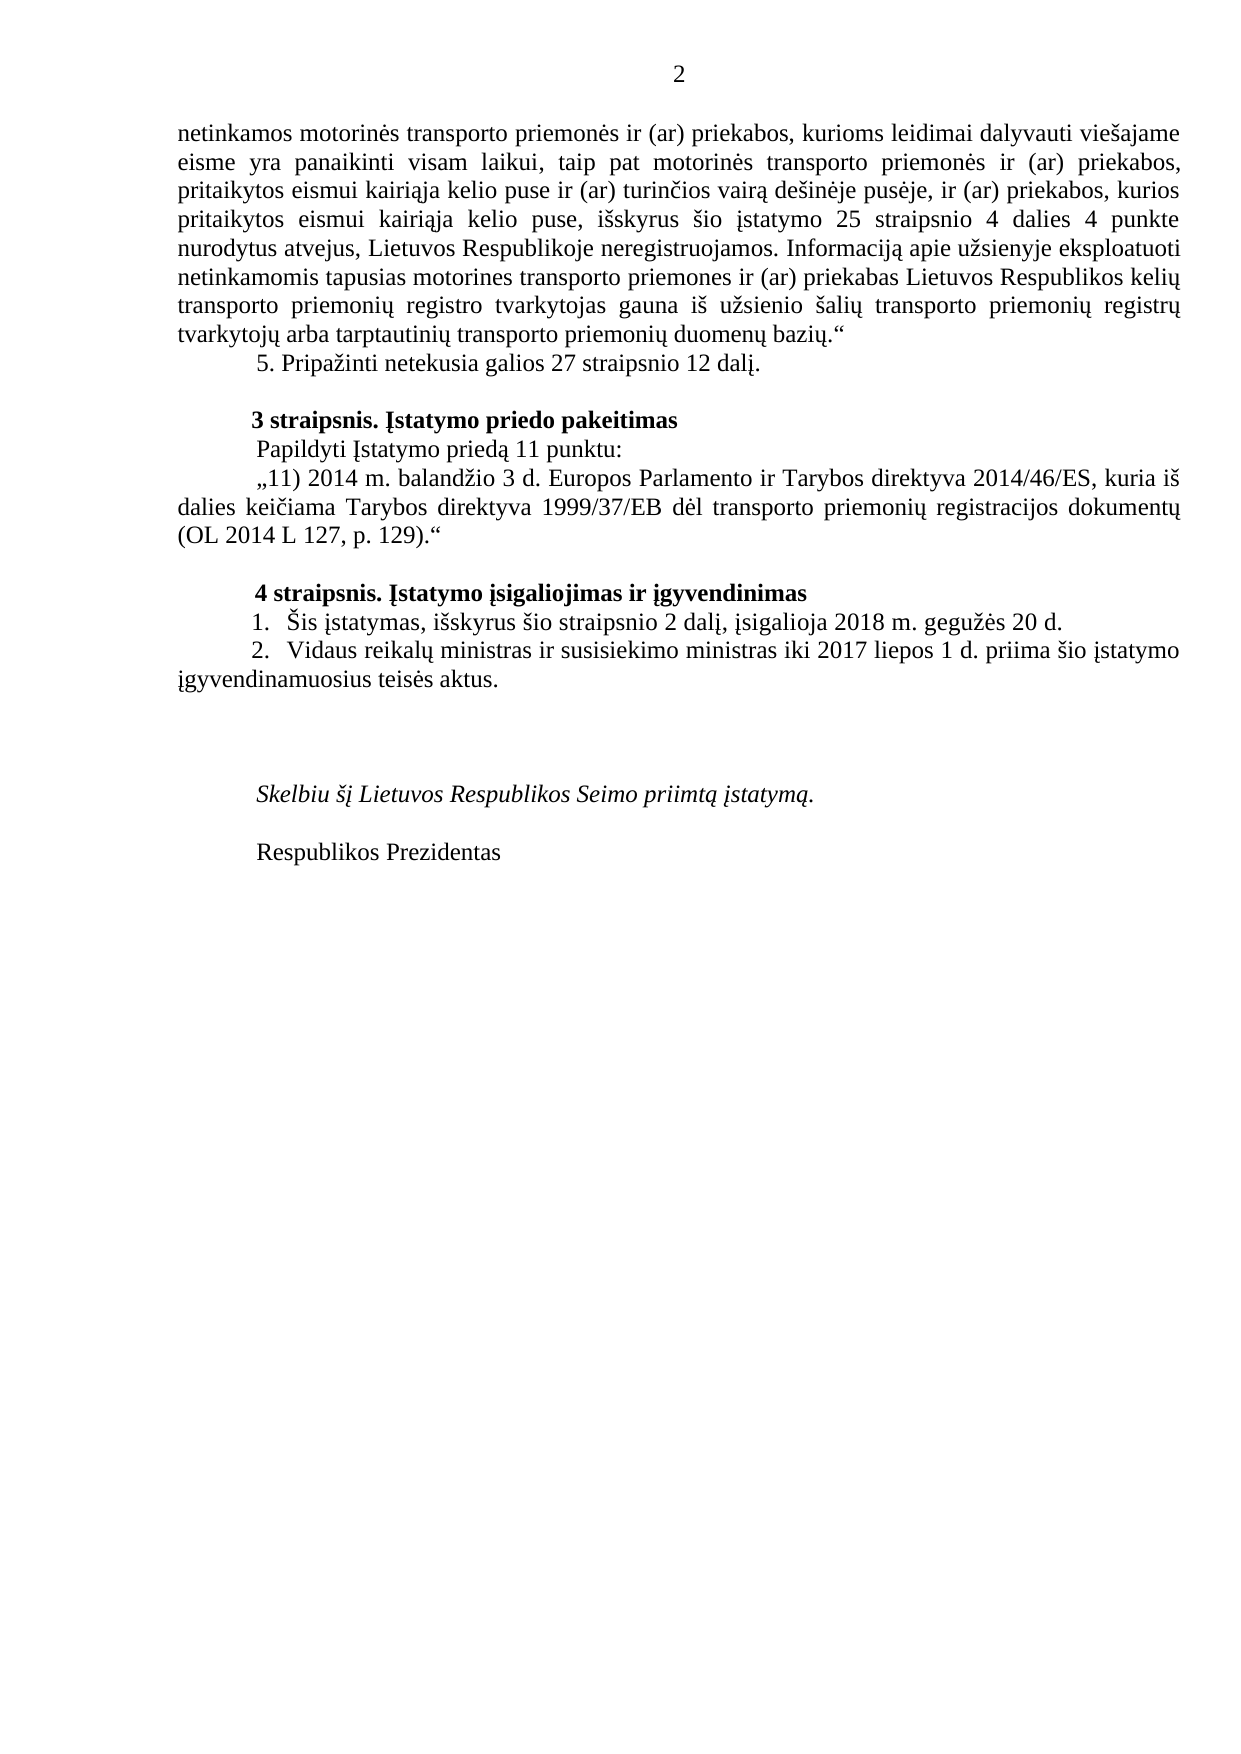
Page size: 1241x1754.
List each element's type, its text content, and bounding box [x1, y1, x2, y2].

text 3 straipsnis. Įstatymo priedo pakeitimas [177, 406, 1181, 434]
text Respublikos Prezidentas [177, 837, 1181, 866]
text „11) 2014 m. balandžio 3 d. Europos Parlamento ir Tarybos direktyva 2014/46/ES, kuria iš dalies keičiama Tarybos direktyva 1999/37/EB dėl transporto priemonių registracijos dokumentų (OL 2014 L 127, p. 129).“ [177, 463, 1181, 549]
text netinkamos motorinės transporto priemonės ir (ar) priekabos, kurioms leidimai dalyvauti viešajame eisme yra panaikinti visam laikui, taip pat motorinės transporto priemonės ir (ar) priekabos, pritaikytos eismui kairiąja kelio puse ir (ar) turinčios vairą dešinėje pusėje, ir (ar) priekabos, kurios pritaikytos eismui kairiąja kelio puse, išskyrus šio įstatymo 25 straipsnio 4 dalies 4 punkte nurodytus atvejus, Lietuvos Respublikoje neregistruojamos. Informaciją apie užsienyje eksploatuoti netinkamomis tapusias motorines transporto priemones ir (ar) priekabas Lietuvos Respublikos kelių transporto priemonių registro tvarkytojas gauna iš užsienio šalių transporto priemonių registrų tvarkytojų arba tarptautinių transporto priemonių duomenų bazių.“ [177, 118, 1181, 348]
text Papildyti Įstatymo priedą 11 punktu: [177, 434, 1181, 463]
text 2. Vidaus reikalų ministras ir susisiekimo ministras iki 2017 liepos 1 d. priima šio įstatymo įgyvendinamuosius teisės aktus. [177, 636, 1181, 693]
text 1. Šis įstatymas, išskyrus šio straipsnio 2 dalį, įsigalioja 2018 m. gegužės 20 d. [177, 607, 1181, 636]
text 4 straipsnis. Įstatymo įsigaliojimas ir įgyvendinimas [177, 578, 1181, 607]
text 5. Pripažinti netekusia galios 27 straipsnio 12 dalį. [256, 348, 1181, 377]
text Skelbiu šį Lietuvos Respublikos Seimo priimtą įstatymą. [177, 779, 1181, 808]
